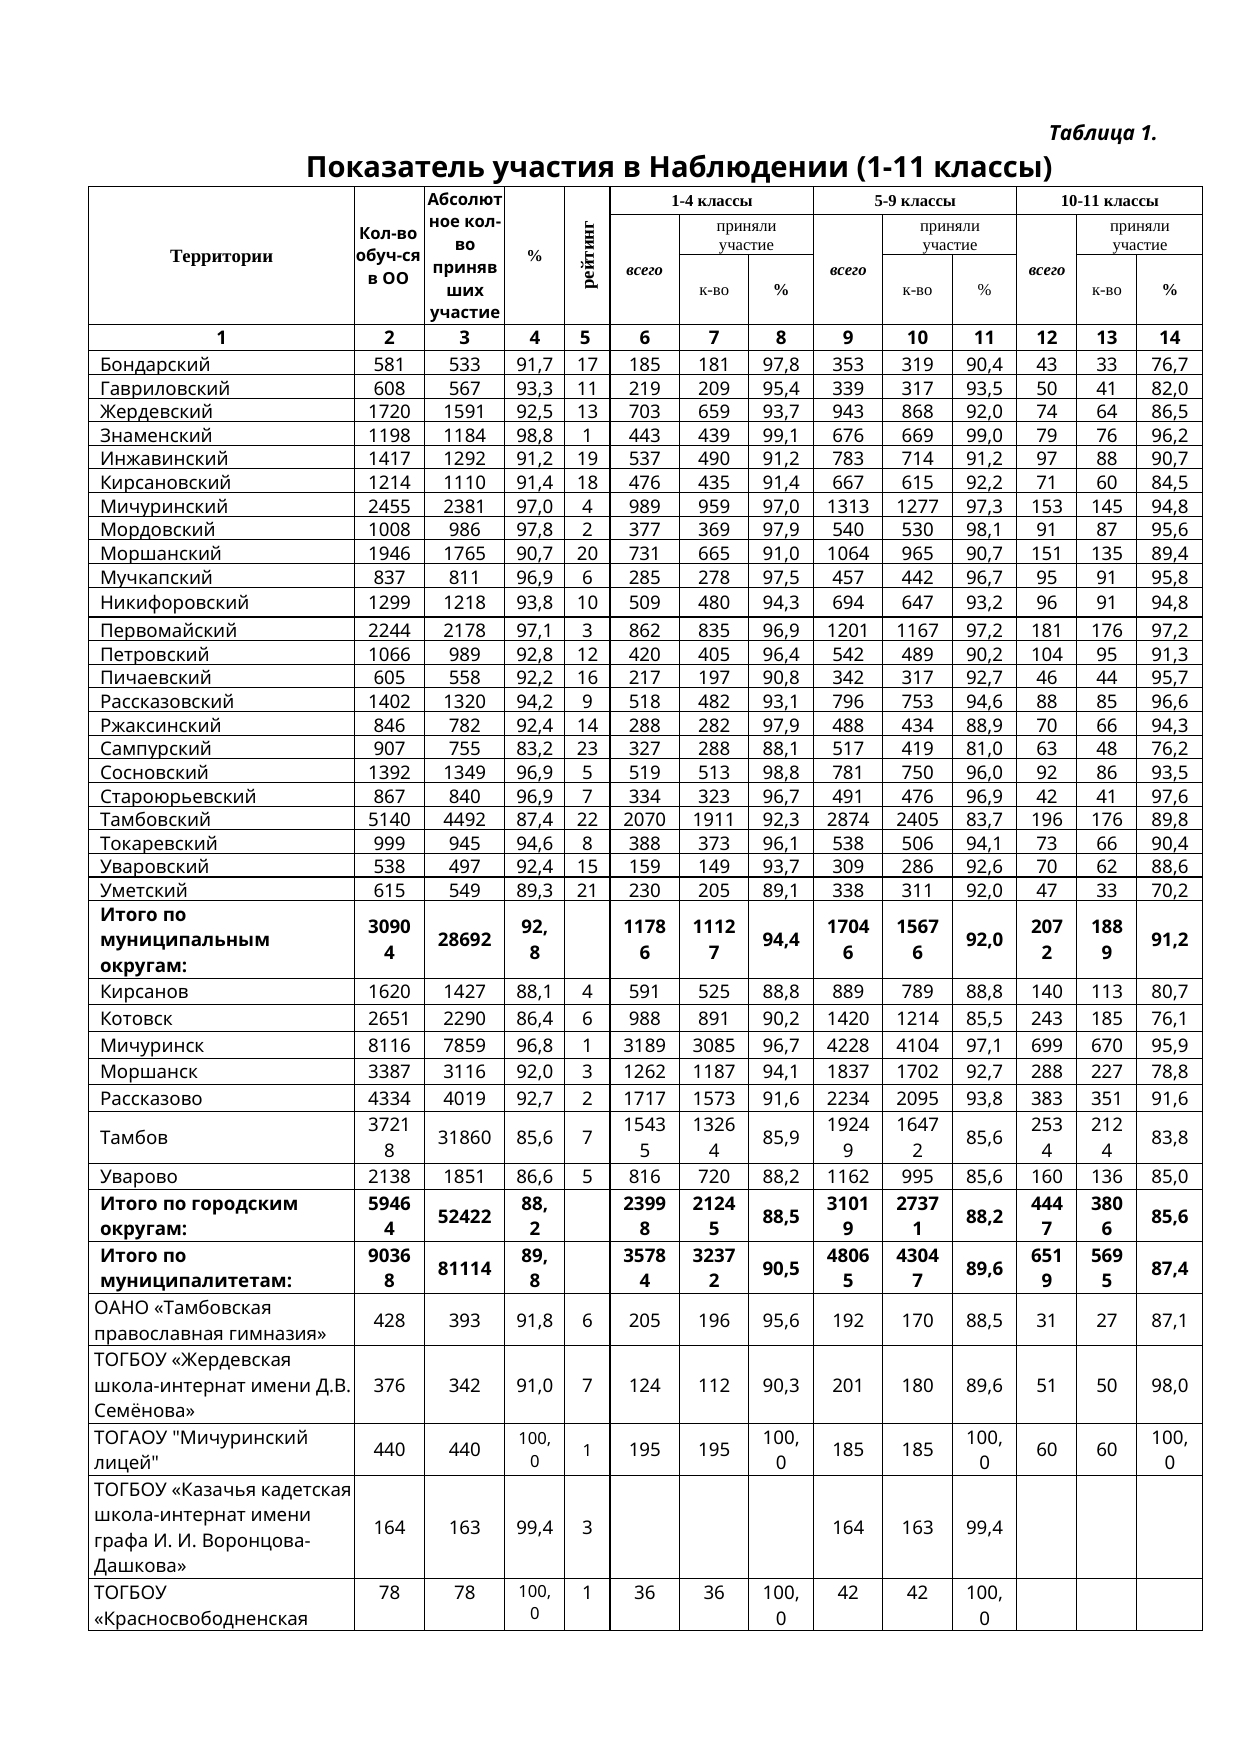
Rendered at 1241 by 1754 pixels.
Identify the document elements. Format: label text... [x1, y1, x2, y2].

table_cell 100,0 [1137, 1424, 1202, 1475]
table_cell 92,5 [505, 399, 564, 421]
table_cell 97,9 [749, 517, 813, 539]
table_cell 48 [1077, 736, 1136, 758]
table_cell 149 [680, 854, 748, 876]
table_header % [505, 187, 564, 323]
table_header 1-4 классы [611, 187, 813, 214]
table_cell 59464 [355, 1190, 424, 1241]
table_cell 87,4 [1137, 1242, 1202, 1293]
table_cell 3 [425, 325, 504, 350]
table_cell Моршанск [89, 1059, 354, 1084]
table_cell 170 [883, 1294, 952, 1345]
table_cell 197 [680, 665, 748, 687]
table_cell 540 [814, 517, 882, 539]
table_cell 1187 [680, 1059, 748, 1084]
table_cell 509 [611, 588, 679, 616]
table_cell 1417 [355, 446, 424, 468]
table_cell 140 [1017, 979, 1076, 1004]
table_cell 82,0 [1137, 375, 1202, 397]
table_cell 1720 [355, 399, 424, 421]
table_cell 5 [565, 1164, 609, 1189]
table_cell 420 [611, 641, 679, 664]
table_cell 18 [565, 469, 609, 492]
table_cell 10 [883, 325, 952, 350]
table_cell 542 [814, 641, 882, 664]
table_cell Пичаевский [89, 665, 354, 687]
table_cell 369 [680, 517, 748, 539]
table_cell 135 [1077, 540, 1136, 563]
table_cell 113 [1077, 979, 1136, 1004]
table_cell 288 [680, 736, 748, 758]
table_cell 567 [425, 375, 504, 397]
table_cell 96,2 [1137, 422, 1202, 445]
table_cell 87 [1077, 517, 1136, 539]
table_cell 3189 [611, 1032, 679, 1057]
table_cell 88,1 [505, 979, 564, 1004]
table_cell 506 [883, 830, 952, 853]
table_cell 338 [814, 878, 882, 900]
table_cell 91,2 [953, 446, 1016, 468]
table_cell [1017, 1476, 1076, 1578]
table_cell всего [814, 215, 882, 323]
table_cell Первомайский [89, 618, 354, 640]
table_cell 83,7 [953, 807, 1016, 829]
table_cell Сампурский [89, 736, 354, 758]
table_cell 36 [611, 1579, 679, 1630]
table_cell 92,4 [505, 854, 564, 876]
table_cell 42 [814, 1579, 882, 1630]
table_cell 442 [883, 564, 952, 587]
table_cell 96,9 [505, 759, 564, 782]
table_cell 862 [611, 618, 679, 640]
table_cell 1214 [355, 469, 424, 492]
table_cell 5695 [1077, 1242, 1136, 1293]
table_cell % [953, 255, 1016, 323]
table_cell 78,8 [1137, 1059, 1202, 1084]
table_cell 95 [1017, 564, 1076, 587]
table_cell [680, 1476, 748, 1578]
table_cell 796 [814, 688, 882, 711]
table_header 5-9 классы [814, 187, 1016, 214]
table_cell 91,6 [1137, 1085, 1202, 1111]
table_cell 533 [425, 351, 504, 374]
table_cell 51 [1017, 1346, 1076, 1423]
table_cell 87,1 [1137, 1294, 1202, 1345]
table_cell 91,6 [749, 1085, 813, 1111]
table_cell 88,5 [749, 1190, 813, 1241]
table_cell 80,7 [1137, 979, 1202, 1004]
table_cell к-во [883, 255, 952, 323]
table_cell 42 [883, 1579, 952, 1630]
table_cell 3085 [680, 1032, 748, 1057]
table_header 10-11 классы [1017, 187, 1202, 214]
table_cell 1851 [425, 1164, 504, 1189]
table_cell Кирсанов [89, 979, 354, 1004]
table_cell 615 [883, 469, 952, 492]
table_cell 94,2 [505, 688, 564, 711]
table_cell 476 [611, 469, 679, 492]
table_cell 93,3 [505, 375, 564, 397]
table_cell 27 [1077, 1294, 1136, 1345]
table_cell 699 [1017, 1032, 1076, 1057]
table_cell 783 [814, 446, 882, 468]
table_cell Тамбовский [89, 807, 354, 829]
table_cell 76,2 [1137, 736, 1202, 758]
table_cell 70 [1017, 854, 1076, 876]
table_cell 2290 [425, 1005, 504, 1031]
table_cell 27371 [883, 1190, 952, 1241]
table_cell 988 [611, 1005, 679, 1031]
table_cell 91 [1077, 564, 1136, 587]
table_cell 92,8 [505, 901, 564, 978]
table_cell 1110 [425, 469, 504, 492]
table_cell 669 [883, 422, 952, 445]
table_cell 15676 [883, 901, 952, 978]
table_cell 480 [680, 588, 748, 616]
table_cell 13264 [680, 1112, 748, 1163]
table_cell 93,5 [1137, 759, 1202, 782]
table_cell 11127 [680, 901, 748, 978]
table_cell 694 [814, 588, 882, 616]
table_cell 95 [1077, 641, 1136, 664]
table_cell 9 [565, 688, 609, 711]
table_cell 517 [814, 736, 882, 758]
table_cell 288 [1017, 1059, 1076, 1084]
table_cell 342 [425, 1346, 504, 1423]
table_cell 989 [425, 641, 504, 664]
table_cell 1292 [425, 446, 504, 468]
table_cell 227 [1077, 1059, 1136, 1084]
table_cell 94,3 [749, 588, 813, 616]
table_cell 60 [1077, 1424, 1136, 1475]
table_cell Староюрьевский [89, 783, 354, 806]
table_cell 9 [814, 325, 882, 350]
table_cell 12 [565, 641, 609, 664]
table_cell [1137, 1476, 1202, 1578]
table_cell 907 [355, 736, 424, 758]
table_cell [611, 1476, 679, 1578]
table_cell 1837 [814, 1059, 882, 1084]
table_cell 90368 [355, 1242, 424, 1293]
table_cell 28692 [425, 901, 504, 978]
table_cell 195 [611, 1424, 679, 1475]
table_cell 373 [680, 830, 748, 853]
table_cell 99,4 [505, 1476, 564, 1578]
table_cell 99,0 [953, 422, 1016, 445]
table_cell 78 [425, 1579, 504, 1630]
table_cell [749, 1476, 813, 1578]
table_cell 513 [680, 759, 748, 782]
table_cell 86,5 [1137, 399, 1202, 421]
table_cell 2072 [1017, 901, 1076, 978]
table_cell 4228 [814, 1032, 882, 1057]
table_cell 96,7 [749, 783, 813, 806]
table_cell 100,0 [953, 1579, 1016, 1630]
table_cell 112 [680, 1346, 748, 1423]
table_cell 519 [611, 759, 679, 782]
table_cell 92,7 [953, 1059, 1016, 1084]
table_cell 7 [565, 783, 609, 806]
table_cell 176 [1077, 618, 1136, 640]
table_cell 2070 [611, 807, 679, 829]
table_cell 73 [1017, 830, 1076, 853]
table_cell 85,5 [953, 1005, 1016, 1031]
table_cell 2381 [425, 493, 504, 516]
table_cell 482 [680, 688, 748, 711]
table_cell 93,7 [749, 399, 813, 421]
table_cell 205 [680, 878, 748, 900]
table_cell 13 [1077, 325, 1136, 350]
table_cell 96,0 [953, 759, 1016, 782]
table_cell 196 [680, 1294, 748, 1345]
table_cell Инжавинский [89, 446, 354, 468]
table_cell 46 [1017, 665, 1076, 687]
table_cell 88,2 [953, 1190, 1016, 1241]
table_cell 753 [883, 688, 952, 711]
table_cell 20 [565, 540, 609, 563]
table_cell 1717 [611, 1085, 679, 1111]
table_cell 104 [1017, 641, 1076, 664]
table_cell 2234 [814, 1085, 882, 1111]
table_cell 91,8 [505, 1294, 564, 1345]
table_cell Тамбов [89, 1112, 354, 1163]
table_cell 311 [883, 878, 952, 900]
table_cell 558 [425, 665, 504, 687]
table_cell 323 [680, 783, 748, 806]
table_cell 943 [814, 399, 882, 421]
table_cell 714 [883, 446, 952, 468]
table_cell 92,0 [953, 901, 1016, 978]
table_cell 41 [1077, 375, 1136, 397]
table_cell приняли участие [1077, 215, 1202, 254]
table_cell 846 [355, 712, 424, 734]
table_cell 647 [883, 588, 952, 616]
table_cell 989 [611, 493, 679, 516]
table_cell 96,1 [749, 830, 813, 853]
table_cell Итого по городским округам: [89, 1190, 354, 1241]
table_cell 288 [611, 712, 679, 734]
table_cell 90,2 [749, 1005, 813, 1031]
table_cell 37218 [355, 1112, 424, 1163]
table_cell 85 [1077, 688, 1136, 711]
table_cell 196 [1017, 807, 1076, 829]
table_cell 97,0 [505, 493, 564, 516]
table_cell 21 [565, 878, 609, 900]
table_cell 21245 [680, 1190, 748, 1241]
table_cell 81,0 [953, 736, 1016, 758]
table_cell 192 [814, 1294, 882, 1345]
table_cell 8116 [355, 1032, 424, 1057]
table_cell 136 [1077, 1164, 1136, 1189]
table_cell 88,1 [749, 736, 813, 758]
table_cell 3 [565, 1059, 609, 1084]
table_cell 1008 [355, 517, 424, 539]
table_cell 1911 [680, 807, 748, 829]
table_cell Рассказовский [89, 688, 354, 711]
table_cell 74 [1017, 399, 1076, 421]
table_cell 96,8 [505, 1032, 564, 1057]
table_cell 538 [814, 830, 882, 853]
table_cell 1320 [425, 688, 504, 711]
table_cell 1702 [883, 1059, 952, 1084]
table_cell [1137, 1579, 1202, 1630]
table_cell 180 [883, 1346, 952, 1423]
table_cell 2651 [355, 1005, 424, 1031]
table_cell 490 [680, 446, 748, 468]
table_cell 100,0 [749, 1424, 813, 1475]
table_cell 605 [355, 665, 424, 687]
table_cell 88,5 [953, 1294, 1016, 1345]
table_cell 93,1 [749, 688, 813, 711]
table_cell 94,4 [749, 901, 813, 978]
table_cell 164 [814, 1476, 882, 1578]
table_cell 91,0 [749, 540, 813, 563]
table_cell 581 [355, 351, 424, 374]
table_cell Петровский [89, 641, 354, 664]
table_cell 7859 [425, 1032, 504, 1057]
table_cell 93,8 [505, 588, 564, 616]
table_cell 5140 [355, 807, 424, 829]
table_cell 489 [883, 641, 952, 664]
table_cell Мичуринск [89, 1032, 354, 1057]
table_cell 163 [883, 1476, 952, 1578]
table_cell Гавриловский [89, 375, 354, 397]
table_cell 94,8 [1137, 588, 1202, 616]
table_cell 160 [1017, 1164, 1076, 1189]
table_cell 91 [1077, 588, 1136, 616]
table_cell 71 [1017, 469, 1076, 492]
table_cell 96,6 [1137, 688, 1202, 711]
table_cell 667 [814, 469, 882, 492]
table_cell 19 [565, 446, 609, 468]
table_cell 94,6 [505, 830, 564, 853]
table_cell 5 [565, 759, 609, 782]
table_cell 66 [1077, 712, 1136, 734]
table_cell 95,4 [749, 375, 813, 397]
table_cell 2244 [355, 618, 424, 640]
table_cell 42 [1017, 783, 1076, 806]
table_cell 286 [883, 854, 952, 876]
table_cell 90,3 [749, 1346, 813, 1423]
table_cell 181 [680, 351, 748, 374]
table_cell 86,4 [505, 1005, 564, 1031]
table_cell 835 [680, 618, 748, 640]
table_cell 88,6 [1137, 854, 1202, 876]
table_cell 88,8 [953, 979, 1016, 1004]
table_cell 97,3 [953, 493, 1016, 516]
table_cell 1184 [425, 422, 504, 445]
table_cell 339 [814, 375, 882, 397]
table_cell 6519 [1017, 1242, 1076, 1293]
table_cell 811 [425, 564, 504, 587]
table_header рейтинг [565, 187, 609, 323]
table_cell 89,4 [1137, 540, 1202, 563]
table_cell 90,7 [505, 540, 564, 563]
table_cell 10 [565, 588, 609, 616]
table_cell 1064 [814, 540, 882, 563]
table_cell 30904 [355, 901, 424, 978]
table_cell 92,0 [505, 1059, 564, 1084]
table_cell 88 [1017, 688, 1076, 711]
table_cell 591 [611, 979, 679, 1004]
table_cell 13 [565, 399, 609, 421]
table_cell Бондарский [89, 351, 354, 374]
table_cell 317 [883, 665, 952, 687]
table_cell 195 [680, 1424, 748, 1475]
table_cell 4447 [1017, 1190, 1076, 1241]
table_cell 537 [611, 446, 679, 468]
table_cell 377 [611, 517, 679, 539]
table_cell 97,8 [749, 351, 813, 374]
table_cell [1077, 1476, 1136, 1578]
table_cell 2405 [883, 807, 952, 829]
table_cell 17046 [814, 901, 882, 978]
table_cell 92,4 [505, 712, 564, 734]
table_cell 52422 [425, 1190, 504, 1241]
table_cell 85,6 [1137, 1190, 1202, 1241]
table_cell 44 [1077, 665, 1136, 687]
table_cell 22 [565, 807, 609, 829]
table_cell 90,8 [749, 665, 813, 687]
table_cell 96,9 [749, 618, 813, 640]
table_cell 100,0 [749, 1579, 813, 1630]
table_cell 92 [1017, 759, 1076, 782]
table_cell 91 [1017, 517, 1076, 539]
table_cell 78 [355, 1579, 424, 1630]
table_cell 840 [425, 783, 504, 806]
table_cell 1427 [425, 979, 504, 1004]
table_cell Мичуринский [89, 493, 354, 516]
table_cell 16472 [883, 1112, 952, 1163]
table_cell 176 [1077, 807, 1136, 829]
table_cell 549 [425, 878, 504, 900]
table_cell 89,3 [505, 878, 564, 900]
table_cell 94,8 [1137, 493, 1202, 516]
table_cell 999 [355, 830, 424, 853]
table_cell 86,6 [505, 1164, 564, 1189]
table_cell 435 [680, 469, 748, 492]
table_cell 1573 [680, 1085, 748, 1111]
table_cell 93,2 [953, 588, 1016, 616]
table_cell 1765 [425, 540, 504, 563]
table_cell 91,3 [1137, 641, 1202, 664]
table_header Кол-во обуч-ся в ОО [355, 187, 424, 323]
table_cell 41 [1077, 783, 1136, 806]
table_cell 659 [680, 399, 748, 421]
table_header Абсолютное кол-во принявших участие [425, 187, 504, 323]
table_cell 1198 [355, 422, 424, 445]
table_cell 230 [611, 878, 679, 900]
table_cell 94,3 [1137, 712, 1202, 734]
table_cell 99,4 [953, 1476, 1016, 1578]
table_cell 319 [883, 351, 952, 374]
table_cell 4492 [425, 807, 504, 829]
table_cell 3 [565, 618, 609, 640]
table_cell 95,6 [1137, 517, 1202, 539]
table_cell ОАНО «Тамбовская православная гимназия» [89, 1294, 354, 1345]
table_cell 1 [565, 1579, 609, 1630]
table_cell 7 [565, 1112, 609, 1163]
table_cell 282 [680, 712, 748, 734]
table_cell 92,3 [749, 807, 813, 829]
table_cell 60 [1017, 1424, 1076, 1475]
table_cell 96 [1017, 588, 1076, 616]
table_cell 209 [680, 375, 748, 397]
table_cell 153 [1017, 493, 1076, 516]
table_cell Итого по муниципалитетам: [89, 1242, 354, 1293]
table_cell 6 [611, 325, 679, 350]
table_cell 92,7 [953, 665, 1016, 687]
table_cell 217 [611, 665, 679, 687]
table_cell 90,4 [953, 351, 1016, 374]
table_cell 185 [1077, 1005, 1136, 1031]
table_cell 85,6 [505, 1112, 564, 1163]
table_cell 50 [1077, 1346, 1136, 1423]
table_cell 32372 [680, 1242, 748, 1293]
table_cell 96,9 [953, 783, 1016, 806]
table_cell 285 [611, 564, 679, 587]
table_cell 70,2 [1137, 878, 1202, 900]
table_cell 376 [355, 1346, 424, 1423]
table_cell 97,2 [953, 618, 1016, 640]
table_cell Никифоровский [89, 588, 354, 616]
table_cell 63 [1017, 736, 1076, 758]
table_cell 491 [814, 783, 882, 806]
table_cell 97 [1017, 446, 1076, 468]
table_cell 31 [1017, 1294, 1076, 1345]
table_cell 151 [1017, 540, 1076, 563]
table_cell 35784 [611, 1242, 679, 1293]
table_cell 85,6 [953, 1112, 1016, 1163]
table_cell % [749, 255, 813, 323]
table_cell 79 [1017, 422, 1076, 445]
table_cell 703 [611, 399, 679, 421]
table_cell 867 [355, 783, 424, 806]
table_cell 1889 [1077, 901, 1136, 978]
table_cell 2138 [355, 1164, 424, 1189]
table_cell ТОГБОУ «Жердевская школа-интернат имени Д.В. Семёнова» [89, 1346, 354, 1423]
table_cell 31860 [425, 1112, 504, 1163]
table_cell Моршанский [89, 540, 354, 563]
table_cell Мордовский [89, 517, 354, 539]
table_cell 1392 [355, 759, 424, 782]
table_cell 23 [565, 736, 609, 758]
table_cell 782 [425, 712, 504, 734]
table_cell 83,2 [505, 736, 564, 758]
table_cell 33 [1077, 351, 1136, 374]
table_cell 2 [565, 517, 609, 539]
table_cell 47 [1017, 878, 1076, 900]
table_cell 278 [680, 564, 748, 587]
table_cell 1167 [883, 618, 952, 640]
table_cell 97,1 [953, 1032, 1016, 1057]
table_cell 98,8 [749, 759, 813, 782]
table_cell 43047 [883, 1242, 952, 1293]
table_cell 98,0 [1137, 1346, 1202, 1423]
table_cell 3806 [1077, 1190, 1136, 1241]
table_cell приняли участие [680, 215, 813, 254]
table_cell 334 [611, 783, 679, 806]
table_cell Токаревский [89, 830, 354, 853]
table_cell 6 [565, 1005, 609, 1031]
table_cell 243 [1017, 1005, 1076, 1031]
table_cell Котовск [89, 1005, 354, 1031]
table_cell 1402 [355, 688, 424, 711]
table_cell 85,6 [953, 1164, 1016, 1189]
table_cell 388 [611, 830, 679, 853]
table_cell 2 [355, 325, 424, 350]
table_cell ТОГБОУ «Красносвободненская [89, 1579, 354, 1630]
table_cell 90,7 [953, 540, 1016, 563]
table_cell приняли участие [883, 215, 1016, 254]
table_cell 97,6 [1137, 783, 1202, 806]
table_cell [565, 1242, 609, 1293]
table_cell 97,2 [1137, 618, 1202, 640]
table_cell 89,8 [1137, 807, 1202, 829]
table_cell 1946 [355, 540, 424, 563]
table_cell Ржаксинский [89, 712, 354, 734]
table_cell Знаменский [89, 422, 354, 445]
table_cell 14 [1137, 325, 1202, 350]
table_cell 419 [883, 736, 952, 758]
table_cell 219 [611, 375, 679, 397]
table_cell 14 [565, 712, 609, 734]
table_cell 1620 [355, 979, 424, 1004]
table_cell 98,1 [953, 517, 1016, 539]
table_cell 185 [883, 1424, 952, 1475]
table_cell 665 [680, 540, 748, 563]
table_cell 91,7 [505, 351, 564, 374]
table_cell 353 [814, 351, 882, 374]
table_cell 92,2 [505, 665, 564, 687]
table_cell 90,2 [953, 641, 1016, 664]
table_cell 2095 [883, 1085, 952, 1111]
table_cell Мучкапский [89, 564, 354, 587]
table_cell Уметский [89, 878, 354, 900]
table_cell 393 [425, 1294, 504, 1345]
table_cell 85,0 [1137, 1164, 1202, 1189]
table_cell 94,1 [953, 830, 1016, 853]
table_cell 670 [1077, 1032, 1136, 1057]
table_cell 6 [565, 564, 609, 587]
table_cell 185 [611, 351, 679, 374]
table_cell 60 [1077, 469, 1136, 492]
table_cell 12 [1017, 325, 1076, 350]
table_cell 92,2 [953, 469, 1016, 492]
table_cell 88,2 [749, 1164, 813, 1189]
table_cell 96,4 [749, 641, 813, 664]
table_cell 5 [565, 325, 609, 350]
table_cell 92,8 [505, 641, 564, 664]
table_cell 97,9 [749, 712, 813, 734]
table_cell 8 [565, 830, 609, 853]
table_cell 90,4 [1137, 830, 1202, 853]
table_cell 95,9 [1137, 1032, 1202, 1057]
table_cell 89,6 [953, 1346, 1016, 1423]
table_cell 868 [883, 399, 952, 421]
table_cell 7 [565, 1346, 609, 1423]
table_cell 608 [355, 375, 424, 397]
table_cell 90,7 [1137, 446, 1202, 468]
table_cell [1077, 1579, 1136, 1630]
table_cell 92,6 [953, 854, 1016, 876]
table_cell 1 [565, 1424, 609, 1475]
table_cell 781 [814, 759, 882, 782]
table_header Территории [89, 187, 354, 323]
table_cell ТОГБОУ «Казачья кадетская школа-интернат имени графа И. И. Воронцова-Дашкова» [89, 1476, 354, 1578]
table_cell 23998 [611, 1190, 679, 1241]
table_cell к-во [1077, 255, 1136, 323]
table_cell 100,0 [505, 1579, 564, 1630]
table_cell 62 [1077, 854, 1136, 876]
table_cell 11 [565, 375, 609, 397]
table_cell 428 [355, 1294, 424, 1345]
table_cell 945 [425, 830, 504, 853]
table_cell 497 [425, 854, 504, 876]
table_cell 1214 [883, 1005, 952, 1031]
table_cell 99,1 [749, 422, 813, 445]
table_cell 965 [883, 540, 952, 563]
table_cell 76,1 [1137, 1005, 1202, 1031]
table_cell 351 [1077, 1085, 1136, 1111]
table_cell Кирсановский [89, 469, 354, 492]
table_cell 518 [611, 688, 679, 711]
table_cell 889 [814, 979, 882, 1004]
table_cell 789 [883, 979, 952, 1004]
table_cell 2534 [1017, 1112, 1076, 1163]
table_cell 64 [1077, 399, 1136, 421]
table_cell 1349 [425, 759, 504, 782]
table_cell 92,0 [953, 399, 1016, 421]
table_cell 405 [680, 641, 748, 664]
table_cell 83,8 [1137, 1112, 1202, 1163]
table_cell 96,7 [953, 564, 1016, 587]
table_cell всего [1017, 215, 1076, 323]
table_cell 98,8 [505, 422, 564, 445]
table_cell 95,7 [1137, 665, 1202, 687]
table_cell Жердевский [89, 399, 354, 421]
table_cell 4 [505, 325, 564, 350]
table_cell 76,7 [1137, 351, 1202, 374]
table_cell 342 [814, 665, 882, 687]
table_cell 15 [565, 854, 609, 876]
table_cell % [1137, 255, 1202, 323]
table_cell 43 [1017, 351, 1076, 374]
table_cell всего [611, 215, 679, 323]
table_cell 91,2 [749, 446, 813, 468]
table_cell 97,0 [749, 493, 813, 516]
table_cell 720 [680, 1164, 748, 1189]
table_cell 6 [565, 1294, 609, 1345]
table_cell 145 [1077, 493, 1136, 516]
table_cell 995 [883, 1164, 952, 1189]
table_cell 816 [611, 1164, 679, 1189]
table_cell 1591 [425, 399, 504, 421]
table_cell 443 [611, 422, 679, 445]
table_cell 1162 [814, 1164, 882, 1189]
table_cell 1201 [814, 618, 882, 640]
table_cell 615 [355, 878, 424, 900]
table_cell 17 [565, 351, 609, 374]
table_cell 97,5 [749, 564, 813, 587]
table_cell 2 [565, 1085, 609, 1111]
text Показатель участия в Наблюдении (1-11 классы) [177, 147, 1181, 186]
table_cell 383 [1017, 1085, 1076, 1111]
table_cell [565, 1190, 609, 1241]
table_cell 309 [814, 854, 882, 876]
table_cell 4 [565, 493, 609, 516]
table_cell 84,5 [1137, 469, 1202, 492]
table_cell Итого по муниципальным округам: [89, 901, 354, 978]
table_cell 86 [1077, 759, 1136, 782]
table_cell 731 [611, 540, 679, 563]
table_cell 96,9 [505, 564, 564, 587]
table_cell 439 [680, 422, 748, 445]
table_cell 90,5 [749, 1242, 813, 1293]
table_cell 91,2 [505, 446, 564, 468]
table_cell 476 [883, 783, 952, 806]
table_cell 1218 [425, 588, 504, 616]
table_cell 676 [814, 422, 882, 445]
table_cell 100,0 [505, 1424, 564, 1475]
table_cell 2874 [814, 807, 882, 829]
table_cell 986 [425, 517, 504, 539]
table_cell 11786 [611, 901, 679, 978]
table_cell 185 [814, 1424, 882, 1475]
table_cell 1420 [814, 1005, 882, 1031]
table_cell 96,9 [505, 783, 564, 806]
table_cell 66 [1077, 830, 1136, 853]
table_cell 434 [883, 712, 952, 734]
table_cell 97,1 [505, 618, 564, 640]
table_cell 4019 [425, 1085, 504, 1111]
table_cell 2455 [355, 493, 424, 516]
table_cell 1 [565, 1032, 609, 1057]
table_cell 91,4 [749, 469, 813, 492]
table_cell 1313 [814, 493, 882, 516]
table_cell 87,4 [505, 807, 564, 829]
text Таблица 1. [177, 118, 1181, 147]
table_cell 530 [883, 517, 952, 539]
table_cell 11 [953, 325, 1016, 350]
table_cell [565, 901, 609, 978]
table_cell 85,9 [749, 1112, 813, 1163]
table_cell 93,7 [749, 854, 813, 876]
table_cell 89,1 [749, 878, 813, 900]
table_cell 92,7 [505, 1085, 564, 1111]
table_cell 93,5 [953, 375, 1016, 397]
table_cell 1 [565, 422, 609, 445]
table_cell 95,6 [749, 1294, 813, 1345]
table_cell 4 [565, 979, 609, 1004]
table_cell Уваровский [89, 854, 354, 876]
table_cell 3 [565, 1476, 609, 1578]
table_cell 181 [1017, 618, 1076, 640]
table_cell 70 [1017, 712, 1076, 734]
table_cell 88,8 [749, 979, 813, 1004]
table_cell 1262 [611, 1059, 679, 1084]
table_cell 457 [814, 564, 882, 587]
table_cell 4104 [883, 1032, 952, 1057]
table_cell 94,1 [749, 1059, 813, 1084]
table_cell 163 [425, 1476, 504, 1578]
table_cell 96,7 [749, 1032, 813, 1057]
table_cell 164 [355, 1476, 424, 1578]
table_cell 89,6 [953, 1242, 1016, 1293]
table_cell 1277 [883, 493, 952, 516]
table_cell ТОГАОУ "Мичуринский лицей" [89, 1424, 354, 1475]
table_cell 16 [565, 665, 609, 687]
table_cell 88 [1077, 446, 1136, 468]
table_cell 837 [355, 564, 424, 587]
table_cell 959 [680, 493, 748, 516]
table_cell 88,2 [505, 1190, 564, 1241]
table_cell 91,2 [1137, 901, 1202, 978]
table_cell 317 [883, 375, 952, 397]
table_cell 159 [611, 854, 679, 876]
table_cell 100,0 [953, 1424, 1016, 1475]
table_cell 538 [355, 854, 424, 876]
table_cell 2178 [425, 618, 504, 640]
table_cell 4334 [355, 1085, 424, 1111]
table_cell 2124 [1077, 1112, 1136, 1163]
table_cell 31019 [814, 1190, 882, 1241]
table_cell 891 [680, 1005, 748, 1031]
table_cell к-во [680, 255, 748, 323]
table_cell Сосновский [89, 759, 354, 782]
table_cell 76 [1077, 422, 1136, 445]
table_cell 488 [814, 712, 882, 734]
table_cell 93,8 [953, 1085, 1016, 1111]
table_cell 95,8 [1137, 564, 1202, 587]
table_cell 1066 [355, 641, 424, 664]
table_cell 3116 [425, 1059, 504, 1084]
table_cell 19249 [814, 1112, 882, 1163]
table_cell 755 [425, 736, 504, 758]
table_cell 205 [611, 1294, 679, 1345]
table_cell Рассказово [89, 1085, 354, 1111]
table_cell 15435 [611, 1112, 679, 1163]
table_cell 3387 [355, 1059, 424, 1084]
table_cell 33 [1077, 878, 1136, 900]
table_cell 124 [611, 1346, 679, 1423]
table_cell 48065 [814, 1242, 882, 1293]
table_cell 440 [355, 1424, 424, 1475]
table_cell [1017, 1579, 1076, 1630]
table_cell 89,8 [505, 1242, 564, 1293]
table_cell 1299 [355, 588, 424, 616]
table_cell 36 [680, 1579, 748, 1630]
table_cell 97,8 [505, 517, 564, 539]
table_cell 92,0 [953, 878, 1016, 900]
table_cell 50 [1017, 375, 1076, 397]
table_cell 8 [749, 325, 813, 350]
table_cell 88,9 [953, 712, 1016, 734]
table_cell 81114 [425, 1242, 504, 1293]
table_cell 91,4 [505, 469, 564, 492]
table_cell 7 [680, 325, 748, 350]
table_cell 201 [814, 1346, 882, 1423]
table_cell 440 [425, 1424, 504, 1475]
table_cell 327 [611, 736, 679, 758]
table_cell 91,0 [505, 1346, 564, 1423]
table_cell 525 [680, 979, 748, 1004]
table_cell 1 [89, 325, 354, 350]
table_cell 94,6 [953, 688, 1016, 711]
table_cell 750 [883, 759, 952, 782]
table_cell Уварово [89, 1164, 354, 1189]
